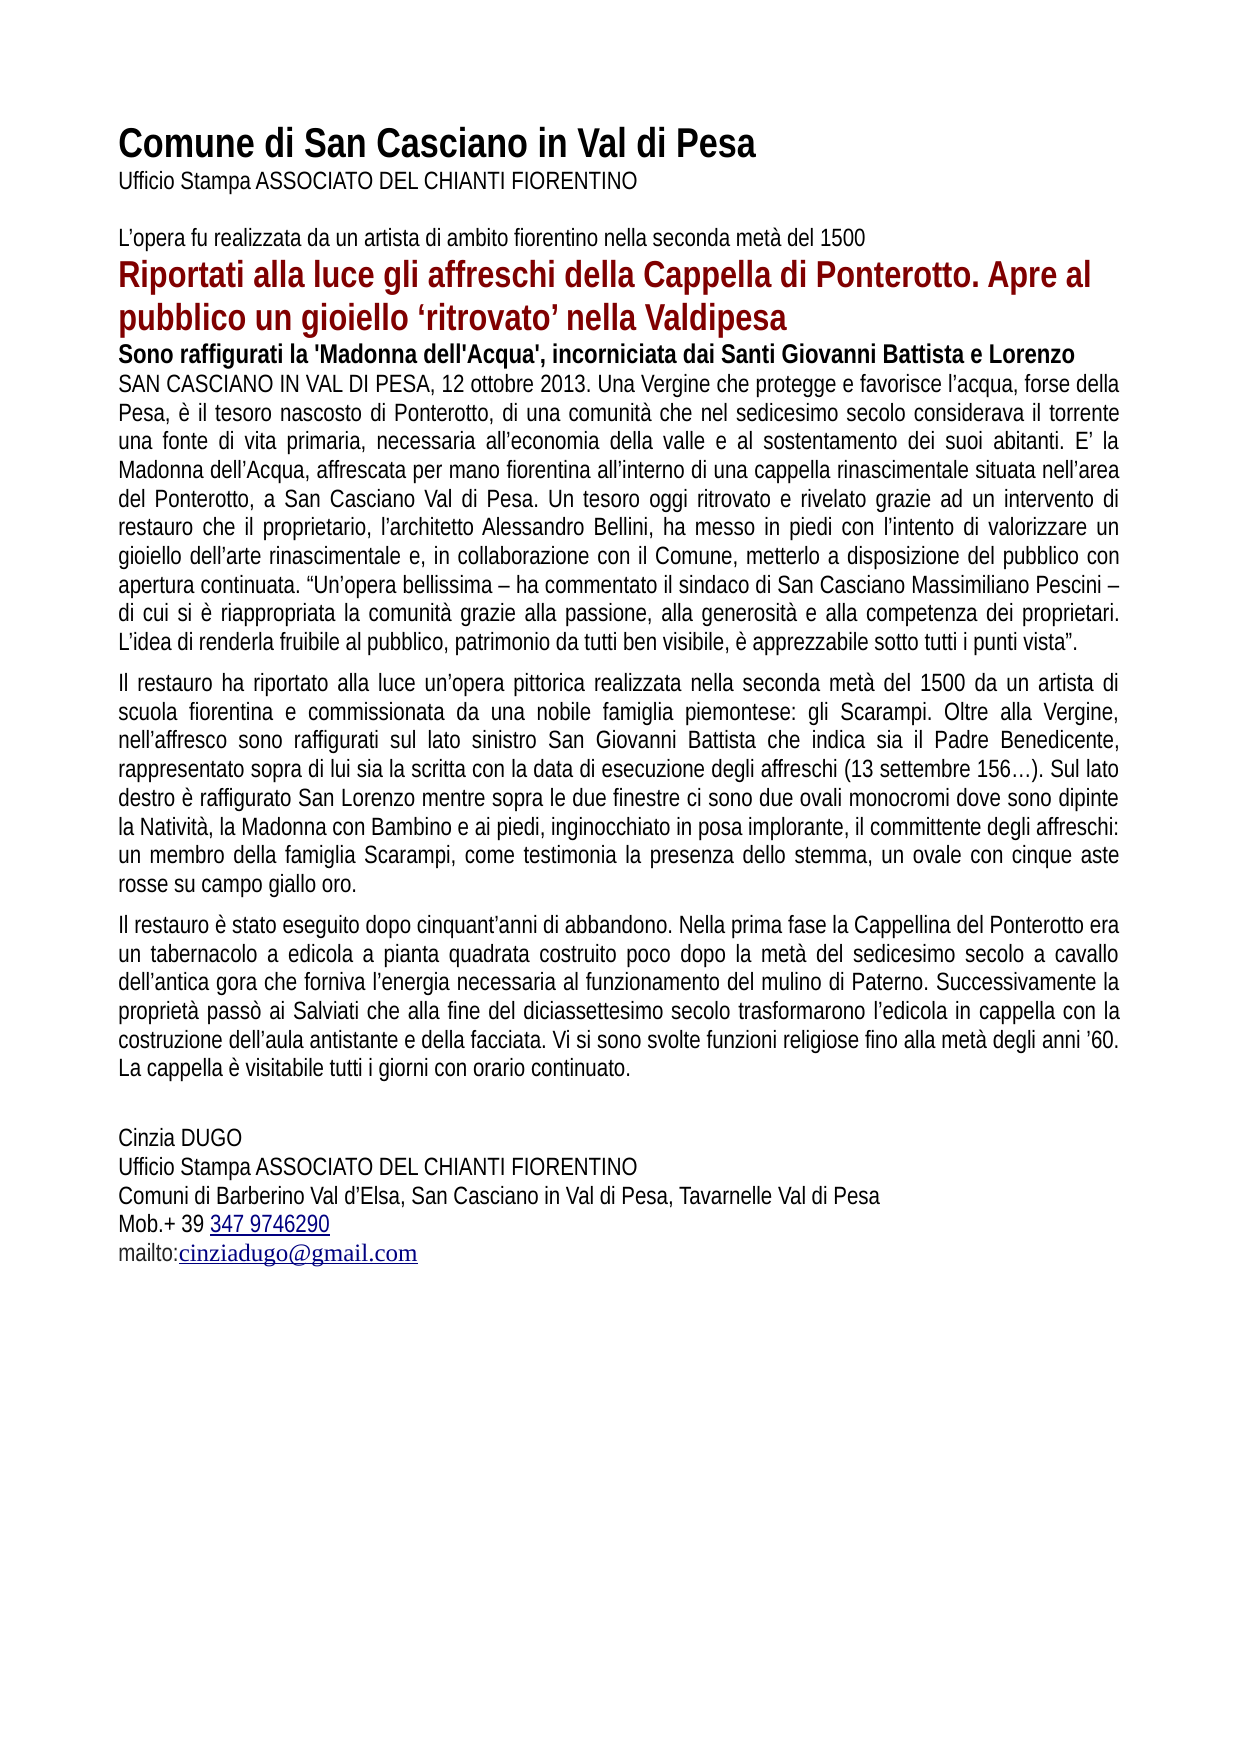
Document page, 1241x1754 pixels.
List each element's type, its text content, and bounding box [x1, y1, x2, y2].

text L’opera fu realizzata da un artista di ambito fiorentino nella seconda metà del 1500 [118, 223, 1122, 252]
text Comuni di Barberino Val d’Elsa, San Casciano in Val di Pesa, Tavarnelle Val di Pesa [118, 1181, 1122, 1209]
text Ufficio Stampa ASSOCIATO DEL CHIANTI FIORENTINO [118, 166, 1122, 194]
text SAN CASCIANO IN VAL DI PESA, 12 ottobre 2013. Una Vergine che protegge e favorisce l’acqua, forse della Pesa, è il tesoro nascosto di Ponterotto, di una comunità che nel sedicesimo secolo considerava il torrente una fonte di vita primaria, necessaria all’economia della valle e al sostentamento dei suoi abitanti. E’ la Madonna dell’Acqua, affrescata per mano fiorentina all’interno di una cappella rinascimentale situata nell’area del Ponterotto, a San Casciano Val di Pesa. Un tesoro oggi ritrovato e rivelato grazie ad un intervento di restauro che il proprietario, l’architetto Alessandro Bellini, ha messo in piedi con l’intento di valorizzare un gioiello dell’arte rinascimentale e, in collaborazione con il Comune, metterlo a disposizione del pubblico con apertura continuata. “Un’opera bellissima – ha commentato il sindaco di San Casciano Massimiliano Pescini – di cui si è riappropriata la comunità grazie alla passione, alla generosità e alla competenza dei proprietari. L’idea di renderla fruibile al pubblico, patrimonio da tutti ben visibile, è apprezzabile sotto tutti i punti vista”. [118, 369, 1122, 656]
text Riportati alla luce gli affreschi della Cappella di Ponterotto. Apre al pubblico un gioiello ‘ritrovato’ nella Valdipesa [118, 252, 1122, 338]
text Sono raffigurati la 'Madonna dell'Acqua', incorniciata dai Santi Giovanni Battista e Lorenzo [118, 338, 1122, 369]
text Comune di San Casciano in Val di Pesa [118, 118, 1122, 166]
text Cinzia DUGO [118, 1123, 1122, 1152]
text mailto:cinziadugo@gmail.com [118, 1238, 1122, 1267]
text Ufficio Stampa ASSOCIATO DEL CHIANTI FIORENTINO [118, 1152, 1122, 1181]
text Il restauro ha riportato alla luce un’opera pittorica realizzata nella seconda metà del 1500 da un artista di scuola fiorentina e commissionata da una nobile famiglia piemontese: gli Scarampi. Oltre alla Vergine, nell’affresco sono raffigurati sul lato sinistro San Giovanni Battista che indica sia il Padre Benedicente, rappresentato sopra di lui sia la scritta con la data di esecuzione degli affreschi (13 settembre 156…). Sul lato destro è raffigurato San Lorenzo mentre sopra le due finestre ci sono due ovali monocromi dove sono dipinte la Natività, la Madonna con Bambino e ai piedi, inginocchiato in posa implorante, il committente degli affreschi: un membro della famiglia Scarampi, come testimonia la presenza dello stemma, un ovale con cinque aste rosse su campo giallo oro. [118, 668, 1122, 898]
text Mob.+ 39 347 9746290 [118, 1209, 1122, 1238]
text Il restauro è stato eseguito dopo cinquant’anni di abbandono. Nella prima fase la Cappellina del Ponterotto era un tabernacolo a edicola a pianta quadrata costruito poco dopo la metà del sedicesimo secolo a cavallo dell’antica gora che forniva l’energia necessaria al funzionamento del mulino di Paterno. Successivamente la proprietà passò ai Salviati che alla fine del diciassettesimo secolo trasformarono l’edicola in cappella con la costruzione dell’aula antistante e della facciata. Vi si sono svolte funzioni religiose fino alla metà degli anni ’60. La cappella è visitabile tutti i giorni con orario continuato. [118, 910, 1122, 1082]
